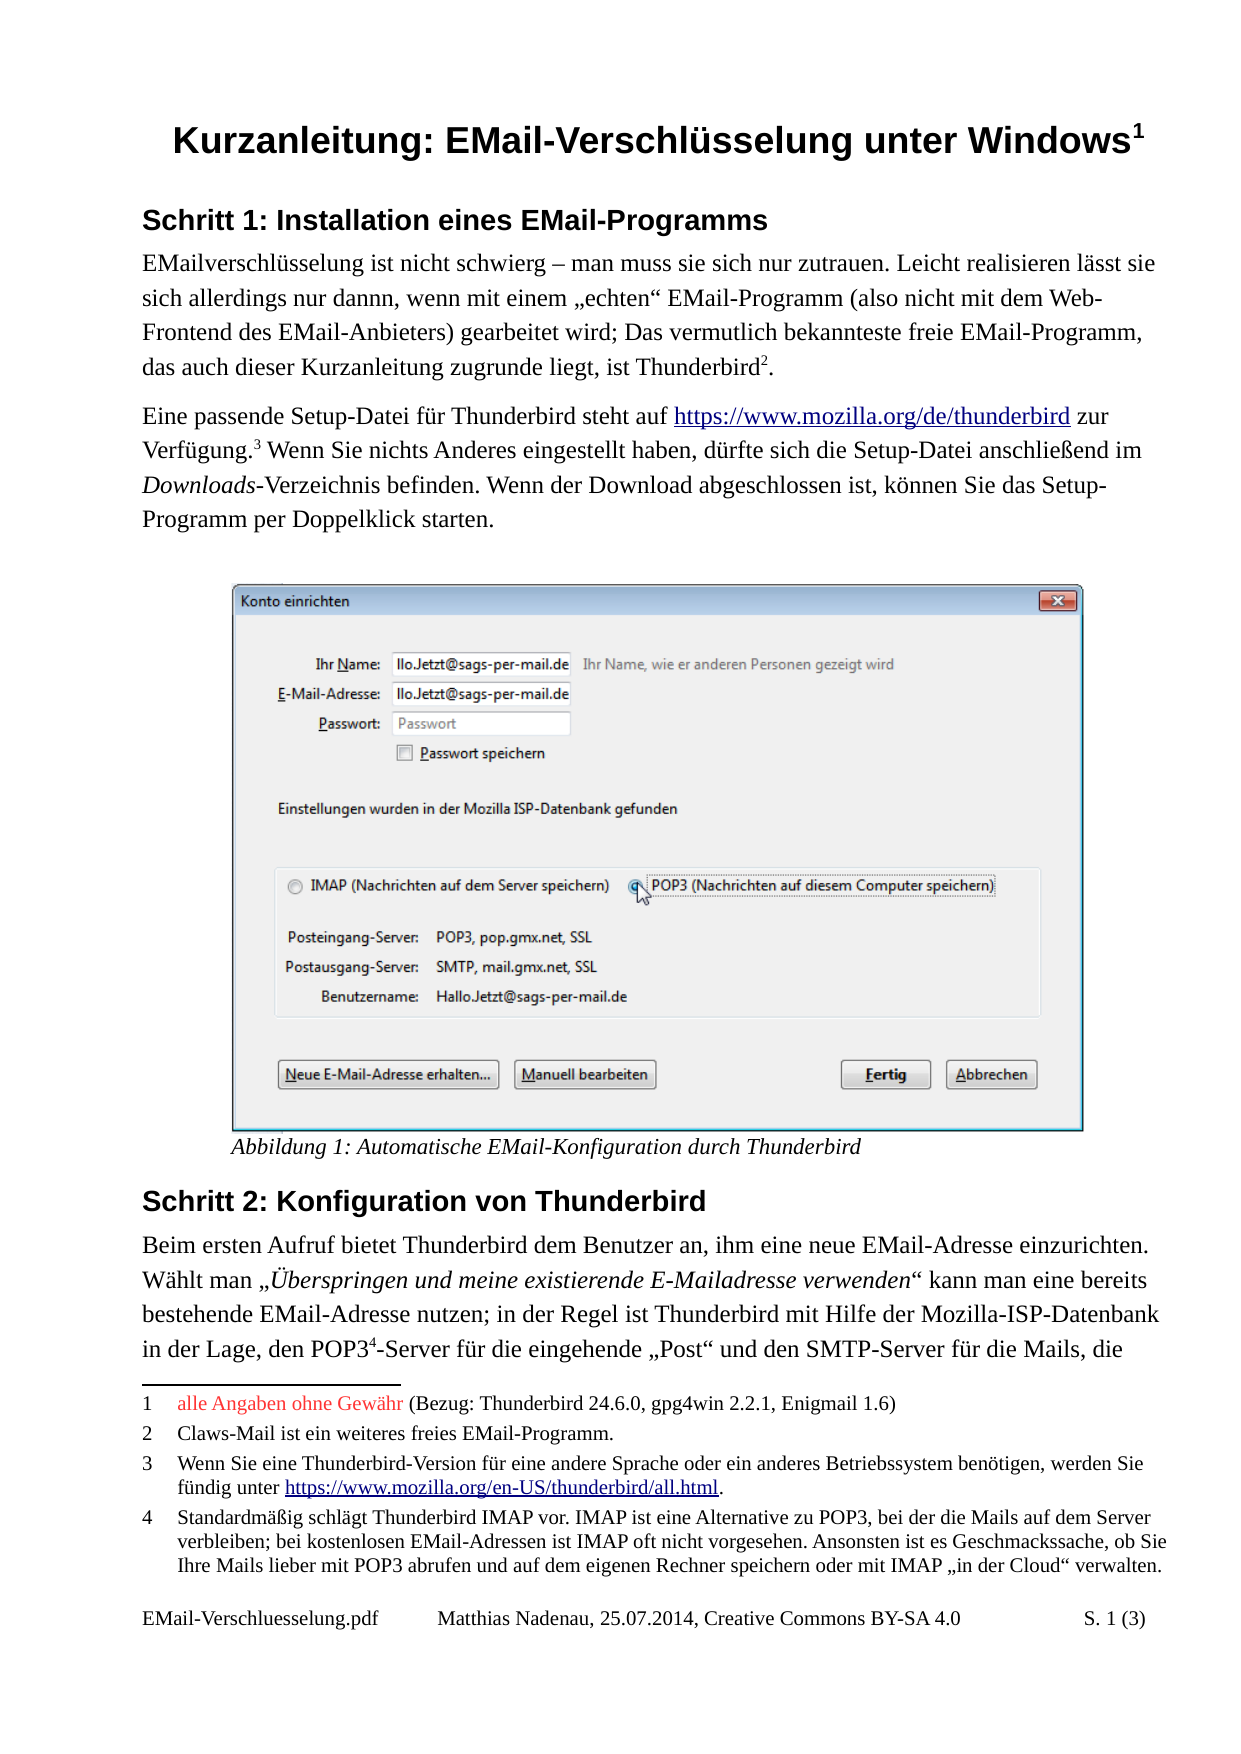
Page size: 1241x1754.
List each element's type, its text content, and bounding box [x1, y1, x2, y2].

picture [231, 583, 1086, 1134]
text EMailverschlüsselung ist nicht schwierg – man muss sie sich nur zutrauen. Leicht realisieren lässt sie sich allerdings nur dannn, wenn mit einem „echten“ EMail-Programm (also nicht mit dem Web-Frontend des EMail-Anbieters) gearbeitet wird; Das vermutlich bekannteste freie EMail-Programm, das auch dieser Kurzanleitung zugrunde liegt, ist Thunderbird. [142, 248, 1175, 381]
text alle Angaben ohne Gewähr (Bezug: Thunderbird 24.6.0, gpg4win 2.2.1, Enigmail 1.6) [142, 1391, 1175, 1415]
text Abbildung 1: Automatische EMail-Konfiguration durch Thunderbird [231, 1134, 1086, 1159]
text Wenn Sie eine Thunderbird-Version für eine andere Sprache oder ein anderes Betriebssystem benötigen, werden Sie fündig unter https://www.mozilla.org/en-US/thunderbird/all.html. [142, 1451, 1175, 1499]
text Standardmäßig schlägt Thunderbird IMAP vor. IMAP ist eine Alternative zu POP3, bei der die Mails auf dem Server verbleiben; bei kostenlosen EMail-Adressen ist IMAP oft nicht vorgesehen. Ansonsten ist es Geschmackssache, ob Sie Ihre Mails lieber mit POP3 abrufen und auf dem eigenen Rechner speichern oder mit IMAP „in der Cloud“ verwalten. [142, 1505, 1175, 1577]
title Kurzanleitung: EMail-Verschlüsselung unter Windows [142, 118, 1175, 161]
text Eine passende Setup-Datei für Thunderbird steht auf https://www.mozilla.org/de/thunderbird zur Verfügung. Wenn Sie nichts Anderes eingestellt haben, dürfte sich die Setup-Datei anschließend im Downloads-Verzeichnis befinden. Wenn der Download abgeschlossen ist, können Sie das Setup-Programm per Doppelklick starten. [142, 401, 1175, 533]
text Beim ersten Aufruf bietet Thunderbird dem Benutzer an, ihm eine neue EMail-Adresse einzurichten. Wählt man „Überspringen und meine existierende E-Mailadresse verwenden“ kann man eine bereits bestehende EMail-Adresse nutzen; in der Regel ist Thunderbird mit Hilfe der Mozilla-ISP-Datenbank in der Lage, den POP3-Server für die eingehende „Post“ und den SMTP-Server für die Mails, die [142, 1230, 1175, 1362]
text Claws-Mail ist ein weiteres freies EMail-Programm. [142, 1421, 1175, 1445]
subtitle Schritt 2: Konfiguration von Thunderbird [142, 571, 1175, 1218]
subtitle Schritt 1: Installation eines EMail-Programms [142, 203, 1175, 236]
